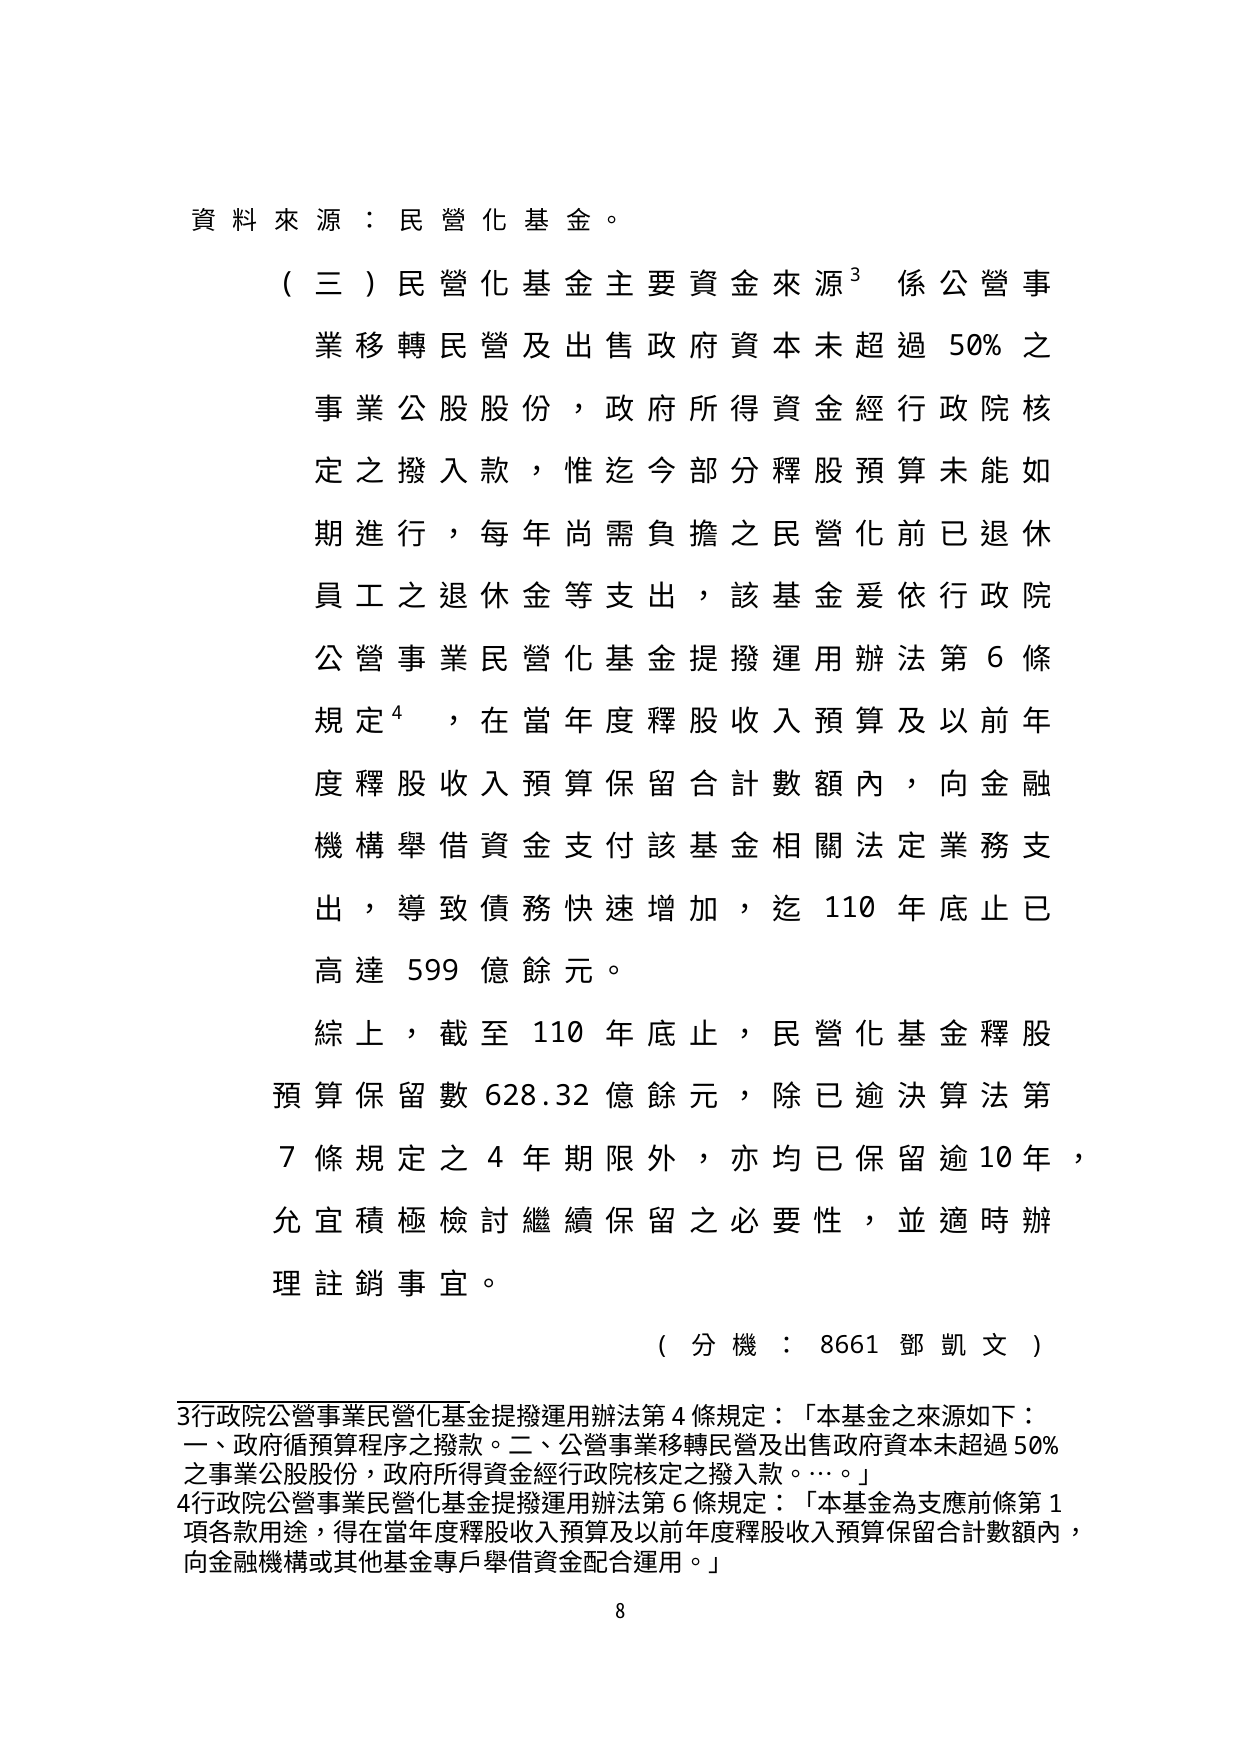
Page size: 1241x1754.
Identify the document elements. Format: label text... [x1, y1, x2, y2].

text 行政院公營事業民營化基金提撥運用辦法第6條規定：「本基金為支應前條第1項各款用途，得在當年度釋股收入預算及以前年度釋股收入預算保留合計數額內，向金融機構或其他基金專戶舉借資金配合運用。」 [176, 1489, 1063, 1577]
text 行政院公營事業民營化基金提撥運用辦法第4條規定：「本基金之來源如下：一、政府循預算程序之撥款。二、公營事業移轉民營及出售政府資本未超過50%之事業公股股份，政府所得資金經行政院核定之撥入款。…。」 [176, 1402, 1063, 1489]
text (分機：8661鄧凱文) [183, 1302, 1058, 1365]
text (三)民營化基金主要資金來源係公營事業移轉民營及出售政府資本未超過50%之事業公股股份，政府所得資金經行政院核定之撥入款，惟迄今部分釋股預算未能如期進行，每年尚需負擔之民營化前已退休員工之退休金等支出，該基金爰依行政院公營事業民營化基金提撥運用辦法第6條規定，在當年度釋股收入預算及以前年度釋股收入預算保留合計數額內，向金融機構舉借資金支付該基金相關法定業務支出，導致債務快速增加，迄110年底止已高達599億餘元。 [242, 240, 1058, 990]
text 資料來源：民營化基金。 [183, 177, 1058, 240]
text 綜上，截至110年底止，民營化基金釋股預算保留數628.32億餘元，除已逾決算法第7條規定之4年期限外，亦均已保留逾10年，允宜積極檢討繼續保留之必要性，並適時辦理註銷事宜。 [242, 990, 1058, 1302]
